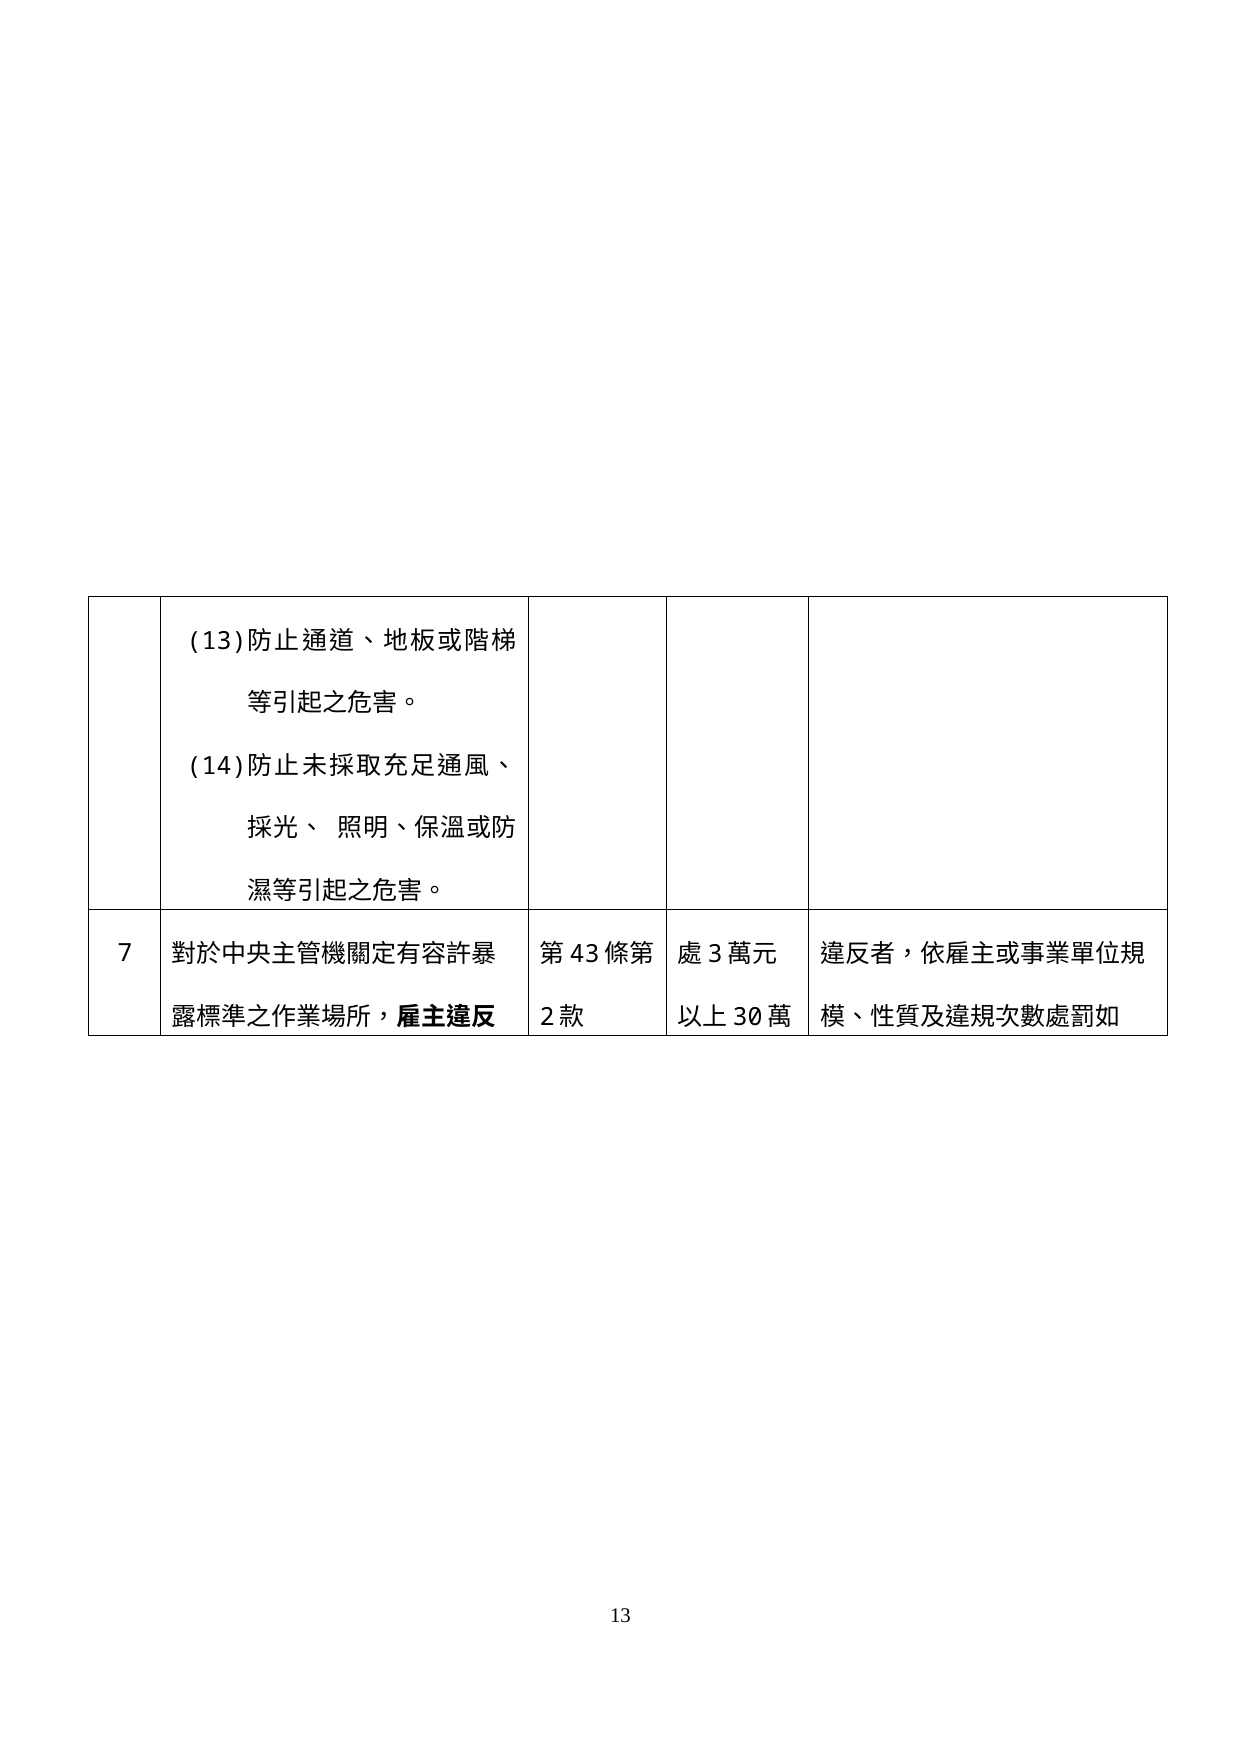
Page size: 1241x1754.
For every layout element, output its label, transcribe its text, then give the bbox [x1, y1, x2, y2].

table_cell [667, 597, 808, 909]
table_cell [89, 597, 160, 909]
table_cell 違反者，依雇主或事業單位規模、性質及違規次數處罰如下： 甲類： 第1次：3萬元至6萬元。 第2次：6萬元至9萬元。 第3次以上：9萬元至30萬元。 乙類： 第1次：3萬元至5萬元。 第2次：5萬元至7萬元。 第3次以上：7萬元至30萬元。 [809, 910, 1167, 1035]
table_cell [529, 597, 666, 909]
table_cell 第43條第2款 [529, 910, 666, 1035]
table_cell 雇主違反第6條第1項規定，對下列事項未有符合規定之必要安全衛生設備及措施者： 防止機械、設備或器具等引起之危害。 防止爆炸性或發火性等物質引起之危害。 防止電、熱或其他之能引起之危害。 防止採石、採掘、裝卸、搬運、堆積或採伐等作業中引起之危害。 防止有墜落、物體飛落或崩塌等之虞之作業場所引起之危害。 防止高壓氣體引起之危害。 防止原料、材料、氣體、蒸氣、粉塵、溶劑、化學品、含毒性物質或缺氧空氣等引起之危害。 防止輻射、高溫、低溫、超音波、噪音、振動或異常氣壓等引起之危害。 防止監視儀表或精密作業等引起之危害。 防止廢氣、廢液或殘渣等廢棄物引起之危害。 防止水患、風災或火災等引起之危害。 防止動物、植物或微生物等引起之危害。 防止通道、地板或階梯等引起之危害。 防止未採取充足通風、採光、 照明、保溫或防濕等引起之危害。 [161, 597, 528, 909]
table_cell 7 [89, 910, 160, 1035]
table_cell 對於中央主管機關定有容許暴露標準之作業場所，雇主違反 [161, 910, 528, 1035]
table_cell 處3萬元以上30萬 [667, 910, 808, 1035]
table_cell 違反者，依雇主或事業單位規模、性質及違規次數處罰如下： 甲類： 第1次：10萬元至20萬元。 第2次以上：按次累加10萬元，最高累加至30萬元。 乙類： 第1次：6萬元至12萬元。 第2次以上：按次累加6萬元，最高累加至30萬元。 丙類： 第1次：3萬元至6萬元。 第2次以上：按次累加3萬元，最高累加至30萬元。 違反第6條第1項規定，且發生第37條第2項之職業災害者：死亡災害得處最高罰鍰30萬元；其他災害得處前3點規定金額2倍之罰鍰，但最高不得超過30萬元。 [809, 597, 1167, 909]
